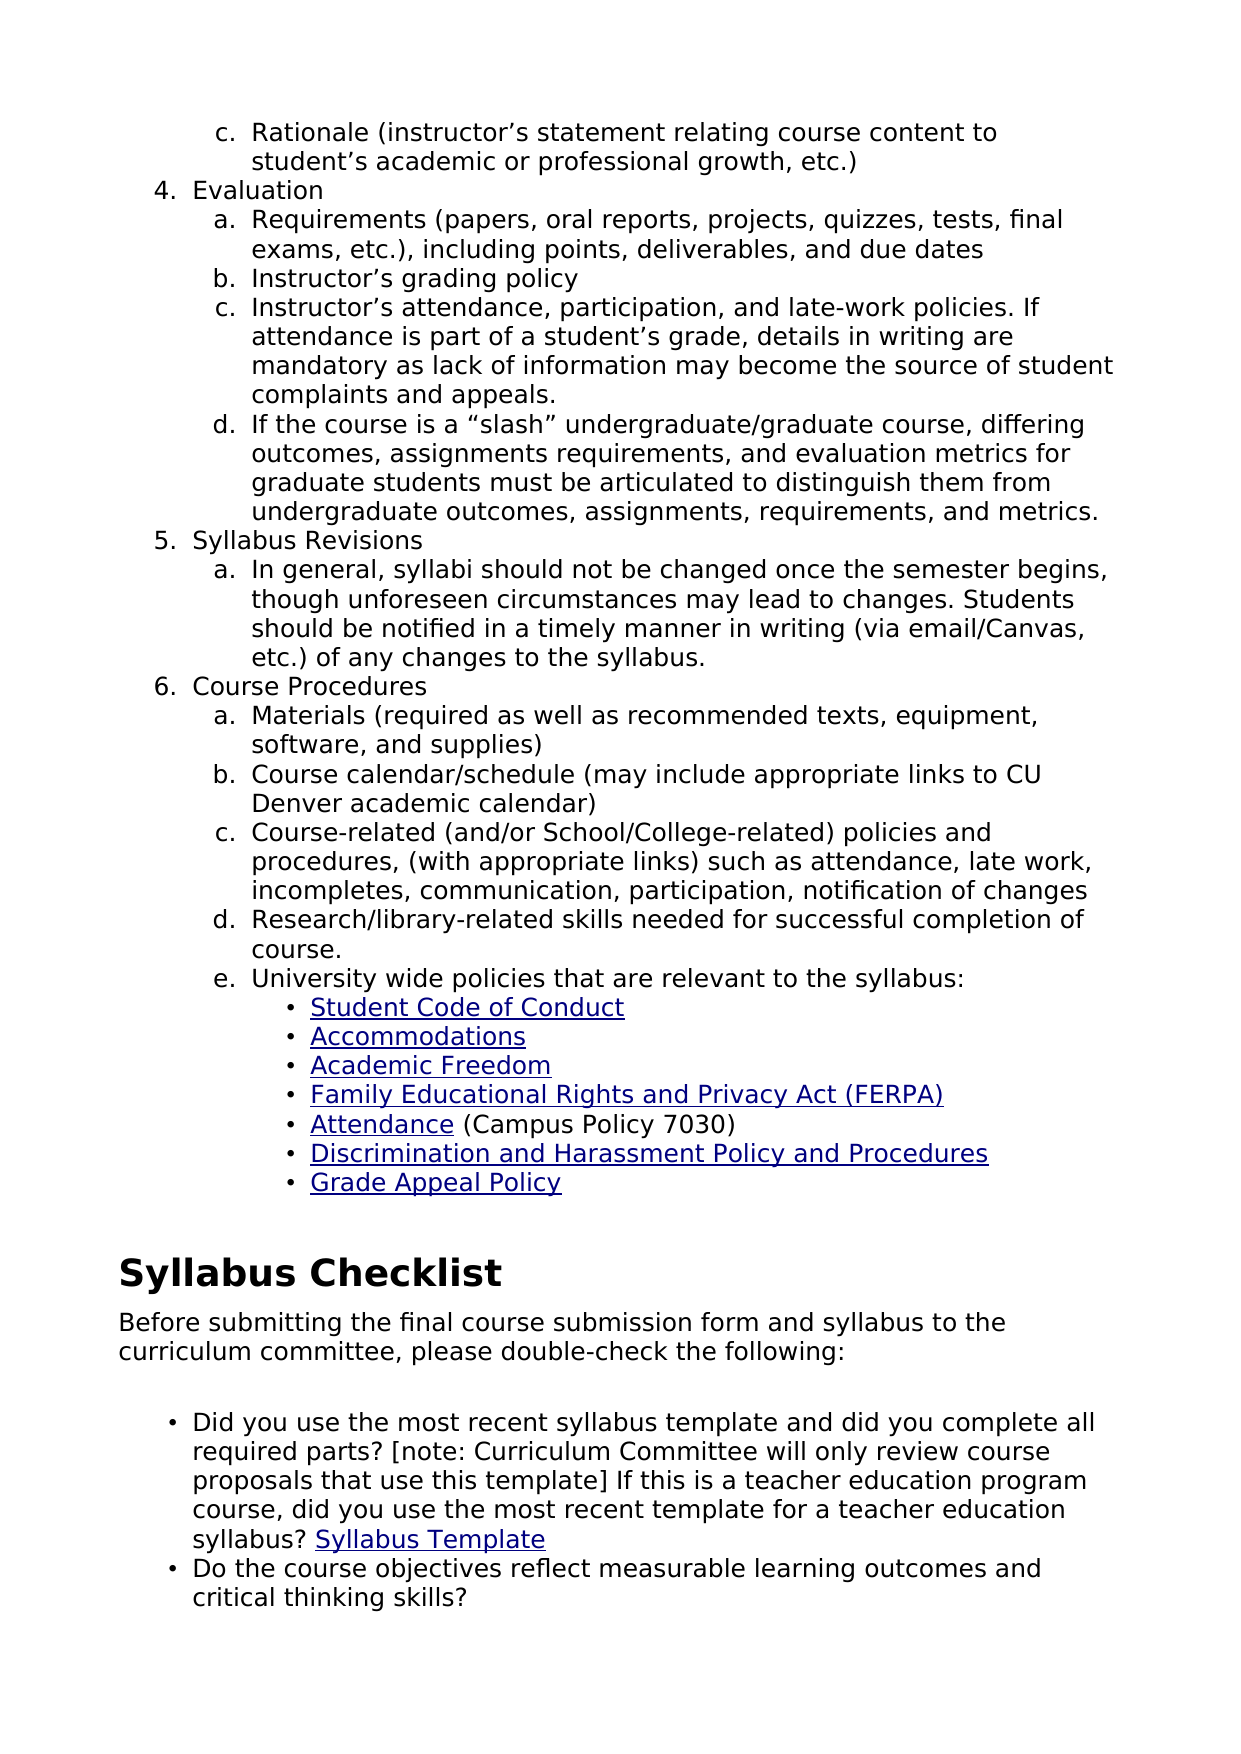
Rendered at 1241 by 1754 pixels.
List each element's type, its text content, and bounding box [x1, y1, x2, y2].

list Grade Appeal Policy [295, 1168, 1122, 1197]
list Attendance (Campus Policy 7030) [295, 1110, 1122, 1139]
list Academic Freedom [295, 1051, 1122, 1081]
list Accommodations [295, 1022, 1122, 1051]
list In general, syllabi should not be changed once the semester begins, though unforeseen circumstances may lead to changes. Students should be notified in a timely manner in writing (via email/Canvas, etc.) of any changes to the syllabus. [236, 556, 1122, 672]
list Evaluation [177, 176, 1122, 206]
list Research/library-related skills needed for successful completion of course. [236, 906, 1122, 964]
list Do the course objectives reflect measurable learning outcomes and critical thinking skills? [177, 1554, 1122, 1612]
text Before submitting the final course submission form and syllabus to the curriculum committee, please double-check the following: [118, 1308, 1122, 1366]
list Syllabus Revisions [177, 526, 1122, 556]
list Did you use the most recent syllabus template and did you complete all required parts? [note: Curriculum Committee will only review course proposals that use this template] If this is a teacher education program course, did you use the most recent template for a teacher education syllabus? Syllabus Template [177, 1408, 1122, 1554]
list Course-related (and/or School/College-related) policies and procedures, (with appropriate links) such as attendance, late work, incompletes, communication, participation, notification of changes [236, 818, 1122, 906]
list Requirements (papers, oral reports, projects, quizzes, tests, final exams, etc.), including points, deliverables, and due dates [236, 206, 1122, 264]
list Family Educational Rights and Privacy Act (FERPA) [295, 1081, 1122, 1110]
list Course calendar/schedule (may include appropriate links to CU Denver academic calendar) [236, 760, 1122, 818]
list Instructor’s attendance, participation, and late-work policies. If attendance is part of a student’s grade, details in writing are mandatory as lack of information may become the source of student complaints and appeals. [236, 293, 1122, 410]
list Student Code of Conduct [295, 993, 1122, 1022]
list University wide policies that are relevant to the syllabus: [236, 964, 1122, 993]
list If the course is a “slash” undergraduate/graduate course, differing outcomes, assignments requirements, and evaluation metrics for graduate students must be articulated to distinguish them from undergraduate outcomes, assignments, requirements, and metrics. [236, 410, 1122, 526]
list Instructor’s grading policy [236, 264, 1122, 293]
list Materials (required as well as recommended texts, equipment, software, and supplies) [236, 701, 1122, 760]
list Rationale (instructor’s statement relating course content to student’s academic or professional growth, etc.) [236, 118, 1122, 176]
list Course Procedures [177, 672, 1122, 701]
subtitle Syllabus Checklist [118, 1252, 1122, 1295]
list Discrimination and Harassment Policy and Procedures [295, 1139, 1122, 1168]
